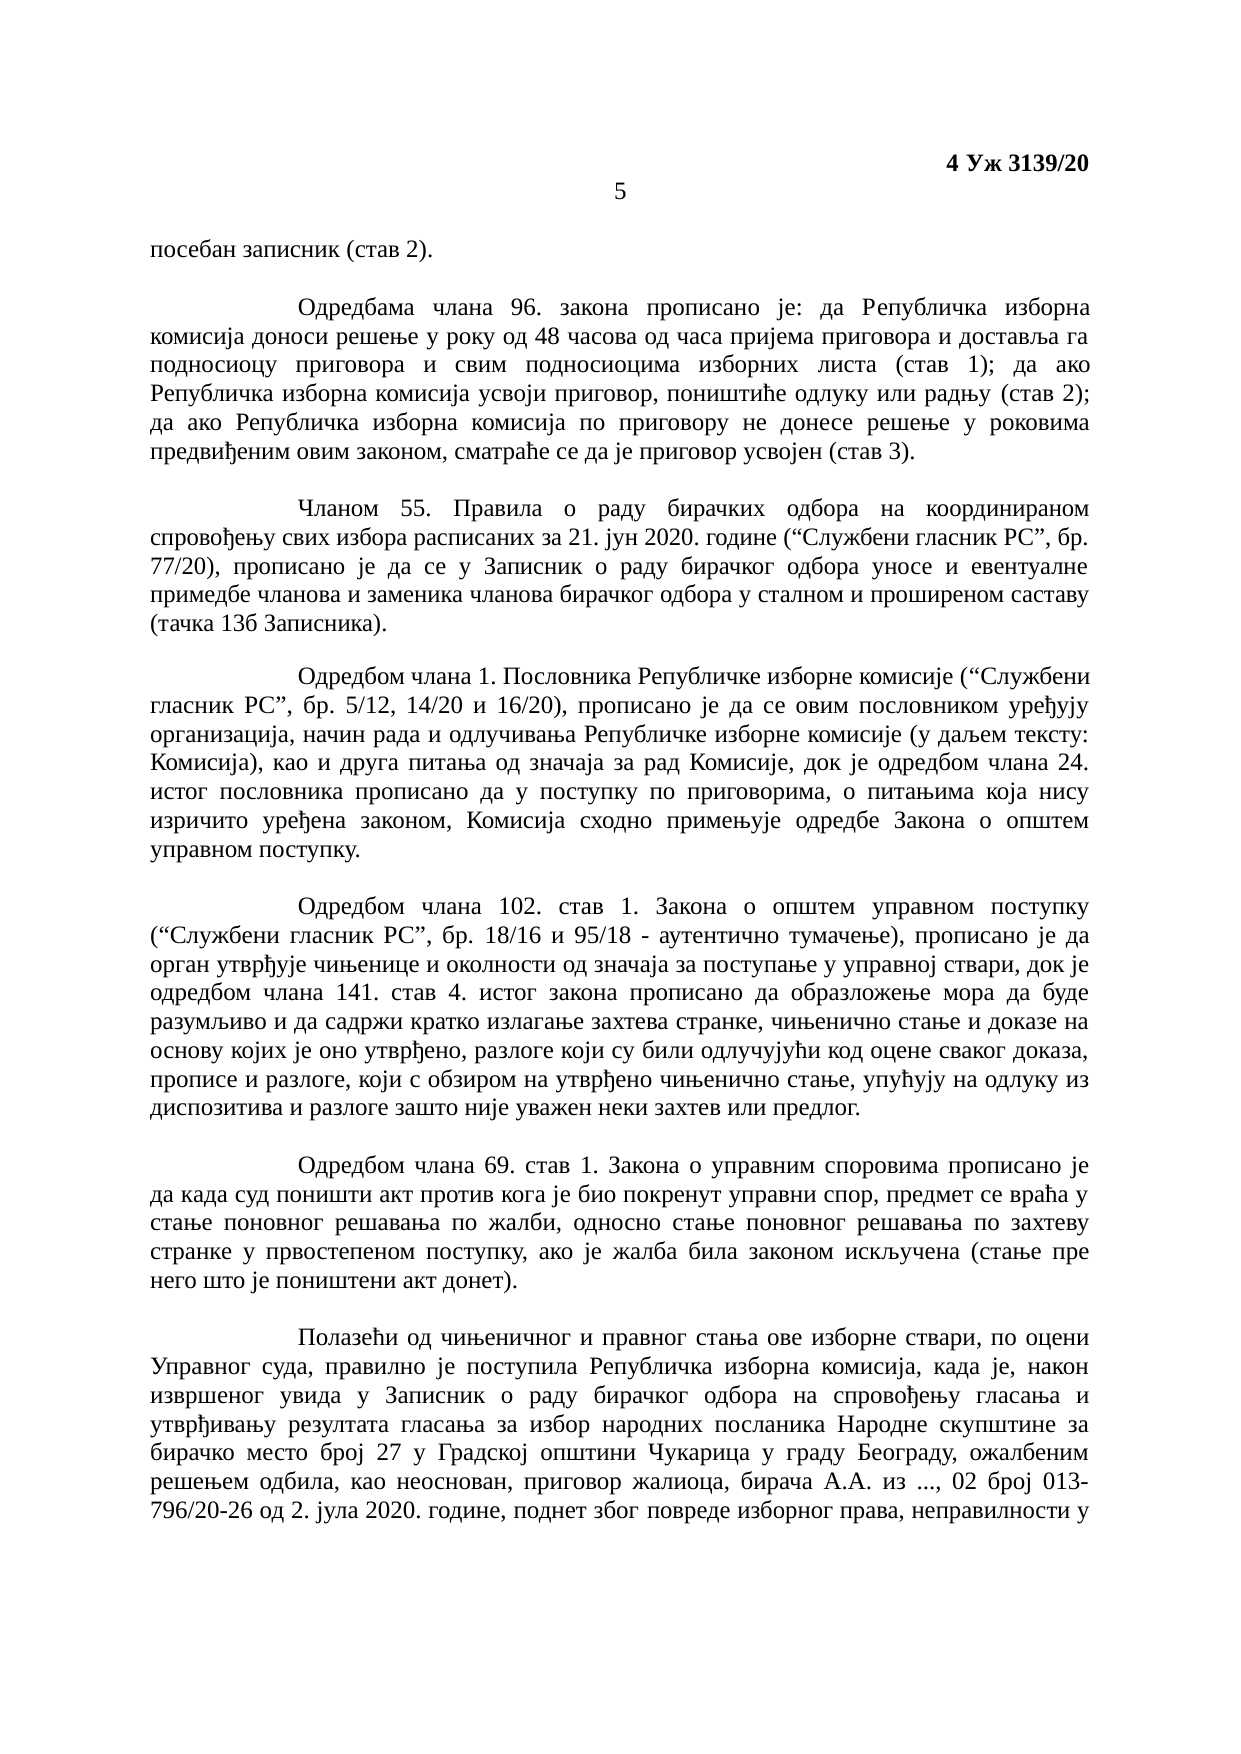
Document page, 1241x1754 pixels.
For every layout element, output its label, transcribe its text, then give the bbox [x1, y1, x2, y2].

text Одредбом члана 1. Пословника Републичке изборне комисије (“Службени гласник РС”, бр. 5/12, 14/20 и 16/20), прописано је да се овим пословником уређују организација, начин рада и одлучивања Републичке изборне комисије (у даљем тексту: Комисија), као и друга питања од значаја за рад Комисије, док је одредбом члана 24. истог пословника прописано да у поступку по приговорима, о питањима која нису изричито уређена законом, Комисија сходно примењује одредбе Закона о општем управном поступку. [150, 661, 1090, 862]
text Одредбама члана 96. закона прописано је: да Републичка изборна комисија доноси решење у року од 48 часова од часа пријема приговора и доставља га подносиоцу приговора и свим подносиоцима изборних листа (став 1); да ако Републичка изборна комисија усвоји приговор, поништиће одлуку или радњу (став 2); да ако Републичка изборна комисија по приговору не донесе решење у роковима предвиђеним овим законом, сматраће се да је приговор усвојен (став 3). [150, 292, 1090, 464]
text Чланом 55. Правила о раду бирачких одбора на координираном спровођењу свих избора расписаних за 21. јун 2020. године (“Службени гласник РС”, бр. 77/20), прописано је да се у Записник о раду бирачког одбора уносе и евентуалне примедбе чланова и заменика чланова бирачког одбора у сталном и проширеном саставу (тачка 13б Записника). [150, 493, 1090, 637]
text Одредбом члана 102. став 1. Закона о општем управном поступку (“Службени гласник РС”, бр. 18/16 и 95/18 - аутентично тумачење), прописано је да орган утврђује чињенице и околности од значаја за поступање у управној ствари, док је одредбом члана 141. став 4. истог закона прописано да образложење мора да буде разумљиво и да садржи кратко излагање захтева странке, чињенично стање и доказе на основу којих је оно утврђено, разлоге који су били одлучујући код оцене сваког доказа, прописе и разлоге, који с обзиром на утврђено чињенично стање, упућују на одлуку из диспозитива и разлоге зашто није уважен неки захтев или предлог. [150, 891, 1090, 1121]
text Полазећи од чињеничног и правног стања ове изборне ствари, по оцени Управног суда, правилно је поступила Републичка изборна комисија, када је, након извршеног увида у Записник о раду бирачког одбора на спровођењу гласања и утврђивању резултата гласања за избор народних посланика Народне скупштине за бирачко место број 27 у Градској општини Чукарица у граду Београду, ожалбеним решењем одбила, као неоснован, приговор жалиоца, бирача A.A. из ..., 02 број 013-796/20-26 од 2. јула 2020. године, поднет због повреде изборног права, неправилности у [150, 1322, 1090, 1524]
text Одредбом члана 69. став 1. Закона о управним споровима прописано је да када суд поништи акт против кога је био покренут управни спор, предмет се враћа у стање поновног решавања по жалби, односно стање поновног решавања по захтеву странке у првостепеном поступку, ако је жалба била законом искључена (стање пре него што је поништени акт донет). [150, 1150, 1090, 1294]
text посебан записник (став 2). [150, 234, 1090, 263]
